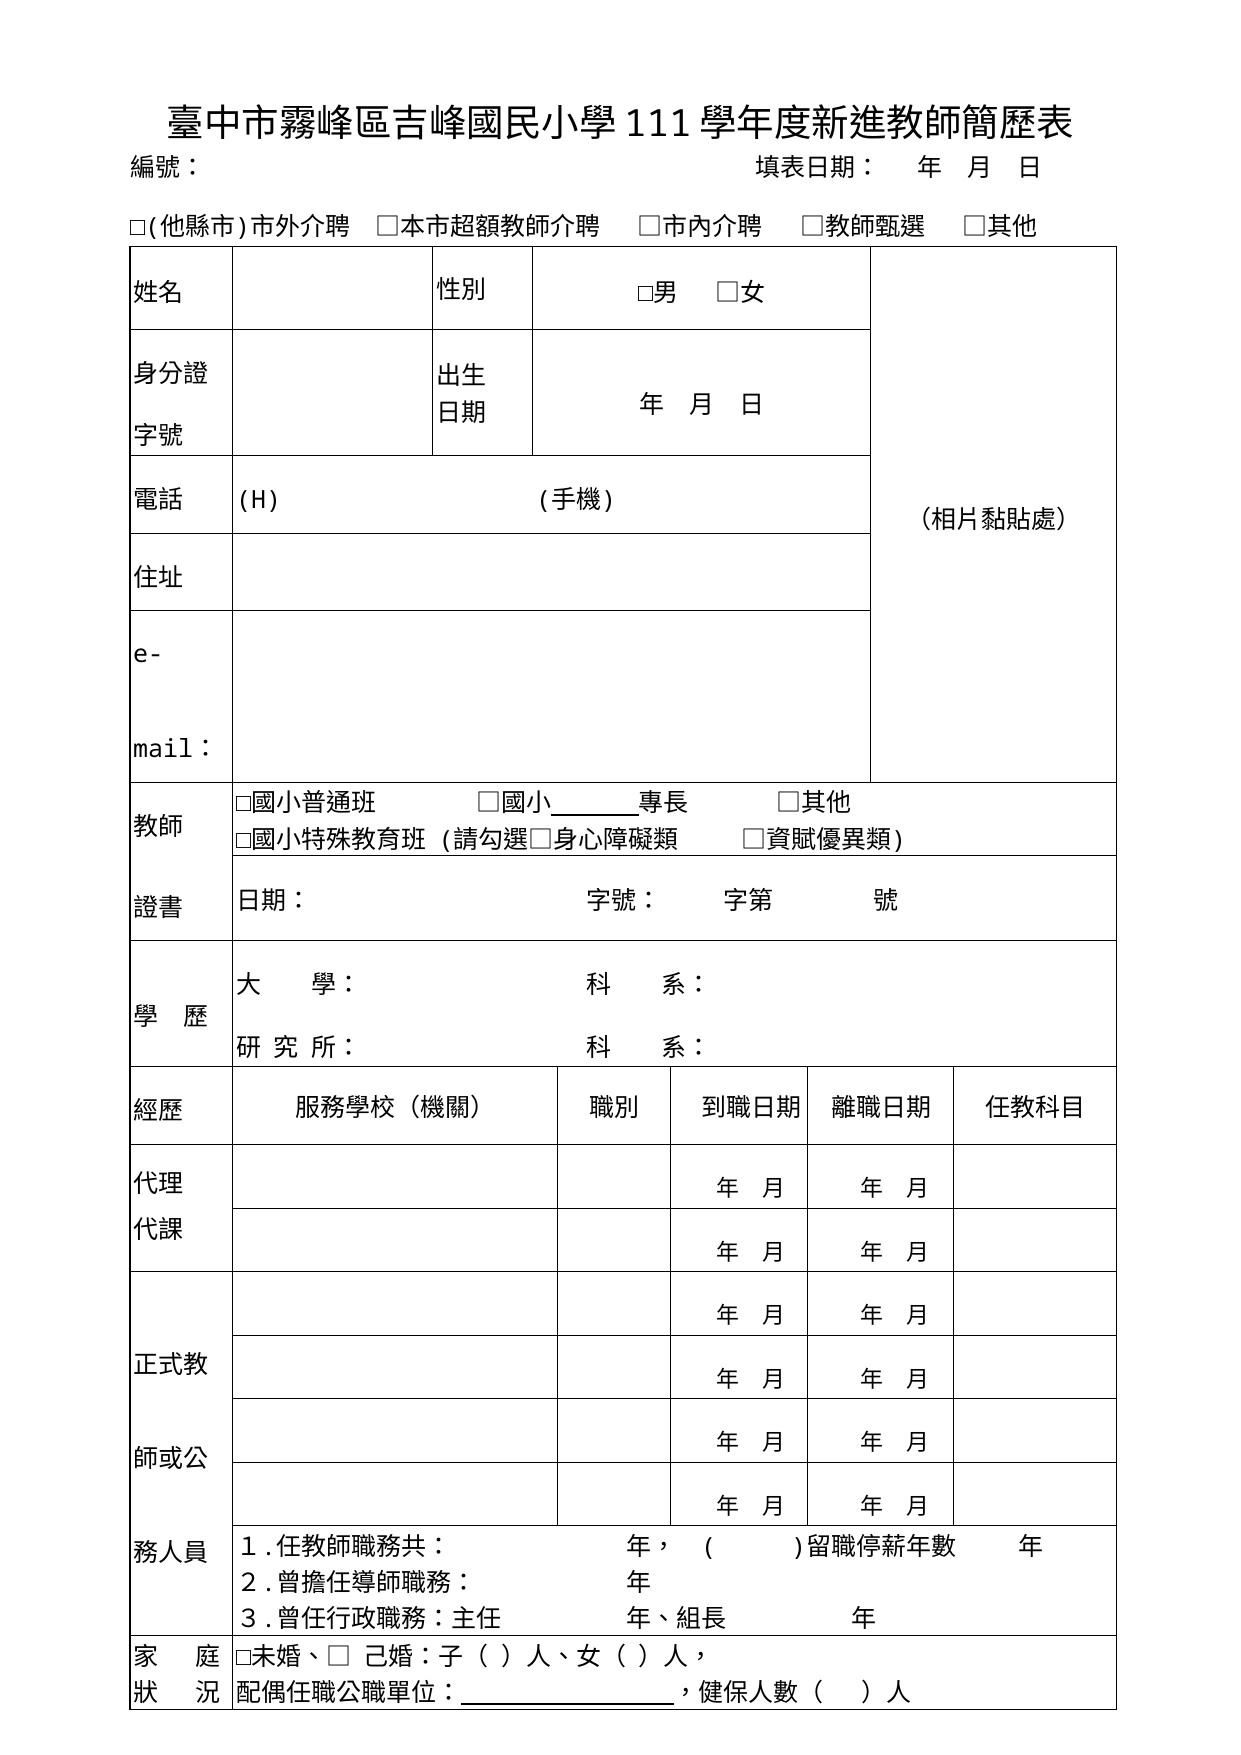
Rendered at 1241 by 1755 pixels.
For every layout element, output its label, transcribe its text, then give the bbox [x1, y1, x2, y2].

table_cell 年 月 [671, 1272, 807, 1335]
table_cell 大 學： 科 系： 研 究 所： 科 系： [233, 941, 1116, 1066]
table_cell 教師 證書 [131, 783, 232, 940]
table_cell 電話 [131, 456, 232, 532]
table_cell 代理 代課 [131, 1145, 232, 1271]
table_header （相片黏貼處） [871, 247, 1116, 782]
table_cell [233, 1272, 557, 1335]
table_cell [233, 1336, 557, 1398]
table_cell [233, 1463, 557, 1525]
table_cell 住址 [131, 534, 232, 610]
table_cell [954, 1145, 1116, 1208]
table_cell 年 月 [808, 1209, 953, 1271]
table_cell [233, 1209, 557, 1271]
table_cell 出生 日期 [433, 330, 532, 454]
table_header 姓名 [131, 247, 232, 328]
table_cell [558, 1272, 670, 1335]
text □(他縣市)市外介聘 □本市超額教師介聘 □市內介聘 □教師甄選 □其他 [130, 183, 1110, 246]
table_cell 服務學校（機關） [233, 1067, 557, 1144]
table_header [233, 247, 432, 328]
table_cell [954, 1336, 1116, 1398]
text 編號： 填表日期： 年 月 日 [130, 147, 1110, 183]
table_cell 年 月 [671, 1399, 807, 1462]
table_cell 正式教師或公務人員 [131, 1272, 232, 1635]
table_cell [233, 534, 870, 610]
table_cell □未婚、□ 己婚：子（ ）人、女（ ）人， 配偶任職公職單位： ，健保人數（ ）人 [233, 1636, 1116, 1709]
table_cell [558, 1145, 670, 1208]
table_cell 日期： 字號： 字第 號 [233, 856, 1116, 940]
table_cell 年 月 [671, 1145, 807, 1208]
table_cell 年 月 [808, 1463, 953, 1525]
table_cell [558, 1336, 670, 1398]
table_cell １.任教師職務共： 年， ( )留職停薪年數 年 ２.曾擔任導師職務： 年 ３.曾任行政職務：主任 年、組長 年 [233, 1526, 1116, 1635]
table_cell 年 月 [671, 1209, 807, 1271]
table_cell [233, 1145, 557, 1208]
table_cell 年 月 [808, 1399, 953, 1462]
table_cell 經歷 [131, 1067, 232, 1144]
table_cell 年 月 [671, 1463, 807, 1525]
table_cell 任教科目 [954, 1067, 1116, 1144]
table_cell 職別 [558, 1067, 670, 1144]
table_cell 年 月 [808, 1145, 953, 1208]
table_cell 年 月 [671, 1336, 807, 1398]
text 臺中市霧峰區吉峰國民小學111學年度新進教師簡歷表 [130, 93, 1110, 147]
table_cell 離職日期 [808, 1067, 953, 1144]
table_cell [954, 1272, 1116, 1335]
table_header □男 □女 [533, 247, 870, 328]
table_cell [233, 611, 870, 782]
table_cell 年 月 日 [533, 330, 870, 454]
table_cell [954, 1399, 1116, 1462]
table_header 性別 [433, 247, 532, 328]
table_cell 年 月 [808, 1272, 953, 1335]
table_cell [558, 1209, 670, 1271]
table_cell 家 庭 狀 況 [131, 1636, 232, 1709]
table_cell (手機) [233, 456, 870, 532]
table_cell □國小普通班 □國小 專長 □其他 □國小特殊教育班 (請勾選□身心障礙類 □資賦優異類) [233, 783, 1116, 855]
table_cell [954, 1209, 1116, 1271]
table_cell [558, 1463, 670, 1525]
table_cell 身分證 字號 [131, 330, 232, 454]
table_cell [233, 1399, 557, 1462]
table_cell 年 月 [808, 1336, 953, 1398]
table_cell 學 歷 [131, 941, 232, 1066]
table_cell [233, 330, 432, 454]
table_cell [954, 1463, 1116, 1525]
table_cell [558, 1399, 670, 1462]
table_cell 到職日期 [671, 1067, 807, 1144]
table_cell e-mail： [131, 611, 232, 782]
